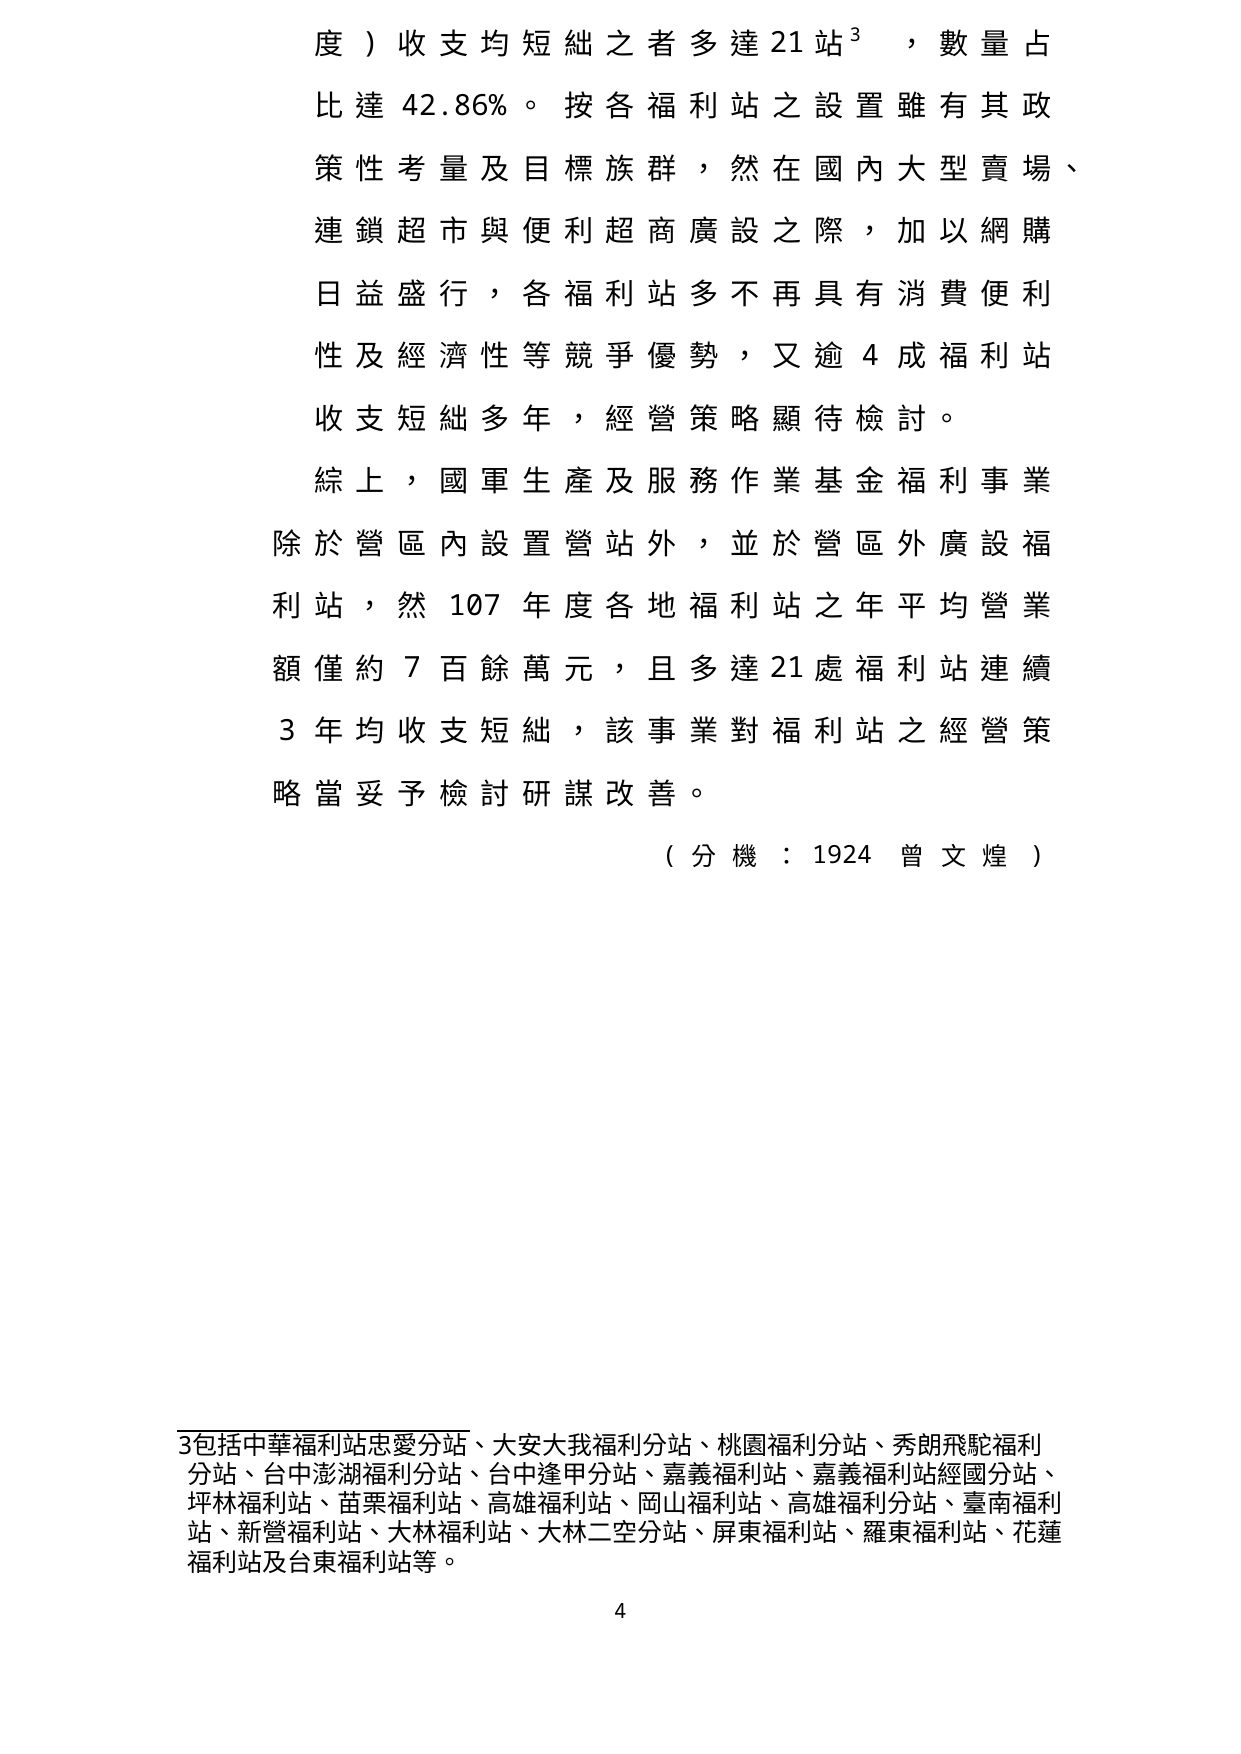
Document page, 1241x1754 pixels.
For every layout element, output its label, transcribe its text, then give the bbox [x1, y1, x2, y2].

text 包括中華福利站忠愛分站、大安大我福利分站、桃園福利分站、秀朗飛駝福利分站、台中澎湖福利分站、台中逢甲分站、嘉義福利站、嘉義福利站經國分站、坪林福利站、苗栗福利站、高雄福利站、岡山福利站、高雄福利分站、臺南福利站、新營福利站、大林福利站、大林二空分站、屏東福利站、羅東福利站、花蓮福利站及台東福利站等。 [177, 1431, 1063, 1577]
text (分機：1924 曾文煌) [241, 812, 1058, 875]
text 綜上，國軍生產及服務作業基金福利事業除於營區內設置營站外，並於營區外廣設福利站，然107年度各地福利站之年平均營業額僅約7百餘萬元，且多達21處福利站連續3年均收支短絀，該事業對福利站之經營策略當妥予檢討研謀改善。 [242, 437, 1058, 812]
text 依國防部福利總處100年訂頒之「福利(分)站設、廢站執行要點」規定：「就連續三年營運未達損益兩平之福利(分)站，應主動檢討減併、遷站或廢站，俾妥善資產運用。」截至107年底國軍福利站49處中，連續3年(105年度至107年度)收支均短絀之者多達21站，數量占比達42.86%。按各福利站之設置雖有其政策性考量及目標族群，然在國內大型賣場、連鎖超市與便利超商廣設之際，加以網購日益盛行，各福利站多不再具有消費便利性及經濟性等競爭優勢，又逾4成福利站收支短絀多年，經營策略顯待檢討。 [271, 0, 1058, 437]
